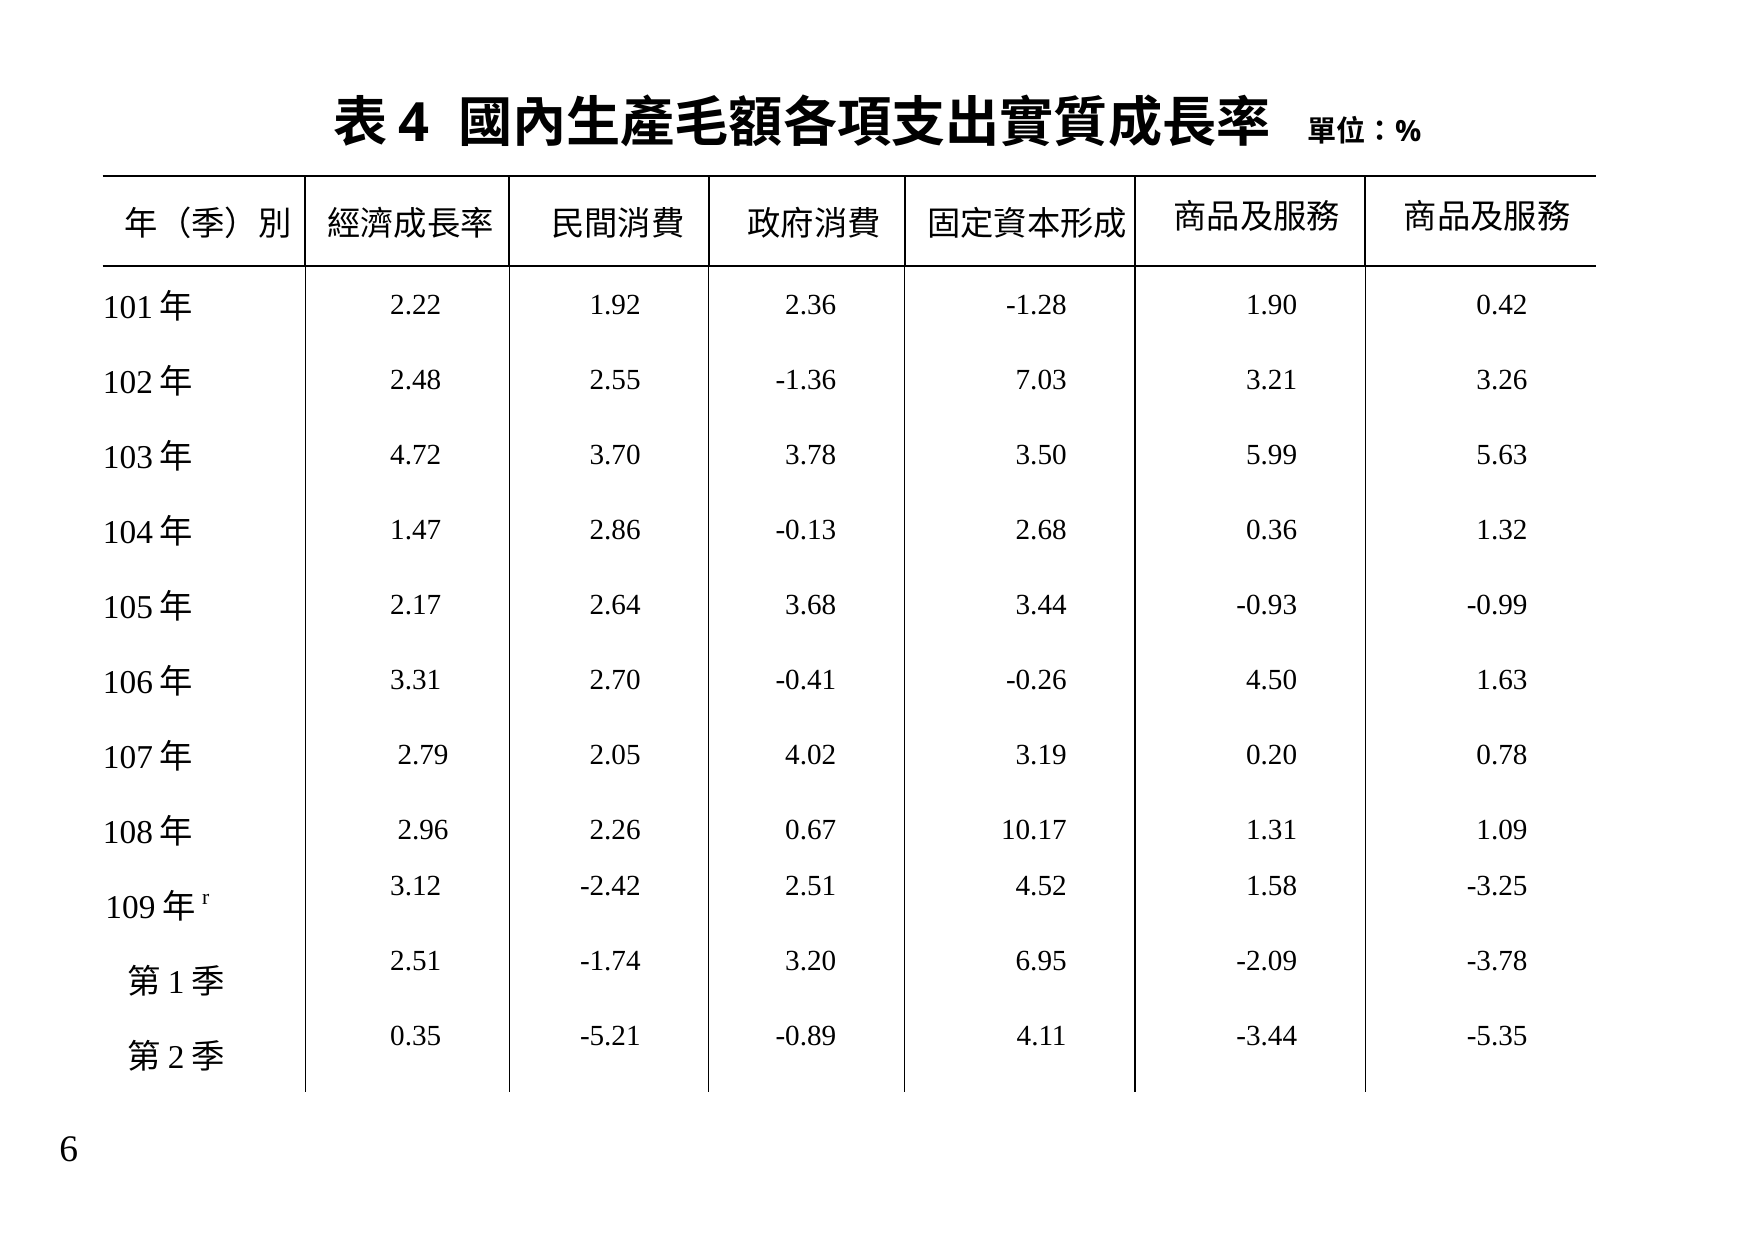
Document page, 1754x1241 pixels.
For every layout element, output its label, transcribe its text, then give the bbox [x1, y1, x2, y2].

table_header 政府消費 [710, 177, 904, 265]
table_cell -0.13 [709, 492, 904, 567]
table_cell 1.63 [1366, 642, 1596, 717]
table_cell 3.20 [709, 942, 904, 1017]
table_cell 1.31 [1136, 792, 1365, 867]
table_header 固定資本形成 [906, 177, 1134, 265]
table_cell -2.09 [1136, 942, 1365, 1017]
table_cell 106年 [103, 642, 305, 717]
table_cell 2.22 [306, 267, 509, 342]
table_cell 2.86 [510, 492, 708, 567]
table_cell 1.47 [306, 492, 509, 567]
table_cell 4.50 [1136, 642, 1365, 717]
table_cell 1.92 [510, 267, 708, 342]
table_cell 2.96 [306, 792, 509, 867]
table_cell 3.19 [905, 717, 1134, 792]
table_header 年（季）別 [103, 177, 304, 265]
table_cell 2.05 [510, 717, 708, 792]
table_cell 2.17 [306, 567, 509, 642]
table_cell -2.42 [510, 867, 708, 942]
table_cell 0.20 [1136, 717, 1365, 792]
table_cell -0.99 [1366, 567, 1596, 642]
table_cell 2.55 [510, 342, 708, 417]
table_cell 5.63 [1366, 417, 1596, 492]
table_cell 1.32 [1366, 492, 1596, 567]
table_header 民間消費 [510, 177, 708, 265]
table_cell 10.17 [905, 792, 1134, 867]
table_cell 4.52 [905, 867, 1134, 942]
table_cell 4.11 [905, 1017, 1134, 1092]
table_cell 101年 [103, 267, 305, 342]
table_cell 3.44 [905, 567, 1134, 642]
table_cell 3.31 [306, 642, 509, 717]
table_cell 0.35 [306, 1017, 509, 1092]
table_cell -0.89 [709, 1017, 904, 1092]
table_cell 4.02 [709, 717, 904, 792]
table_cell 103年 [103, 417, 305, 492]
table_cell 2.36 [709, 267, 904, 342]
table_cell 0.42 [1366, 267, 1596, 342]
table_cell 2.64 [510, 567, 708, 642]
table_cell 108年 [103, 792, 305, 867]
table_cell 2.51 [709, 867, 904, 942]
table_cell 6.95 [905, 942, 1134, 1017]
table_cell 2.70 [510, 642, 708, 717]
table_cell 2.26 [510, 792, 708, 867]
table_header 商品及服務 輸出 [1136, 177, 1364, 265]
table_cell -3.44 [1136, 1017, 1365, 1092]
table_cell 2.51 [306, 942, 509, 1017]
table_cell 3.50 [905, 417, 1134, 492]
table_cell -1.36 [709, 342, 904, 417]
table_cell 3.68 [709, 567, 904, 642]
table_cell 109年r [103, 867, 305, 942]
subtitle 表4 國內生產毛額各項支出實質成長率 單位：% [59, 62, 1639, 174]
table_cell 7.03 [905, 342, 1134, 417]
table_cell 3.70 [510, 417, 708, 492]
table_cell 0.36 [1136, 492, 1365, 567]
table_cell 0.78 [1366, 717, 1596, 792]
table_cell 3.21 [1136, 342, 1365, 417]
table_cell 1.09 [1366, 792, 1596, 867]
table_cell 107年 [103, 717, 305, 792]
table_cell 3.26 [1366, 342, 1596, 417]
table_cell 第2季 [103, 1017, 305, 1092]
table_cell -0.26 [905, 642, 1134, 717]
table_cell 第1季 [103, 942, 305, 1017]
table_cell 4.72 [306, 417, 509, 492]
table_cell 5.99 [1136, 417, 1365, 492]
table_cell 105年 [103, 567, 305, 642]
table_cell -3.78 [1366, 942, 1596, 1017]
table_header 商品及服務 輸入 [1366, 177, 1596, 265]
table_cell -5.35 [1366, 1017, 1596, 1092]
table_cell -1.28 [905, 267, 1134, 342]
table_header 經濟成長率 [306, 177, 508, 265]
table_cell 3.12 [306, 867, 509, 942]
table_cell -0.41 [709, 642, 904, 717]
table_cell 1.58 [1136, 867, 1365, 942]
table_cell 2.48 [306, 342, 509, 417]
table_cell 2.79 [306, 717, 509, 792]
table_cell -5.21 [510, 1017, 708, 1092]
table_cell 104年 [103, 492, 305, 567]
table_cell -3.25 [1366, 867, 1596, 942]
table_cell 3.78 [709, 417, 904, 492]
table_cell -0.93 [1136, 567, 1365, 642]
table_cell 0.67 [709, 792, 904, 867]
table_cell 102年 [103, 342, 305, 417]
table_cell 1.90 [1136, 267, 1365, 342]
table_cell 2.68 [905, 492, 1134, 567]
table_cell -1.74 [510, 942, 708, 1017]
